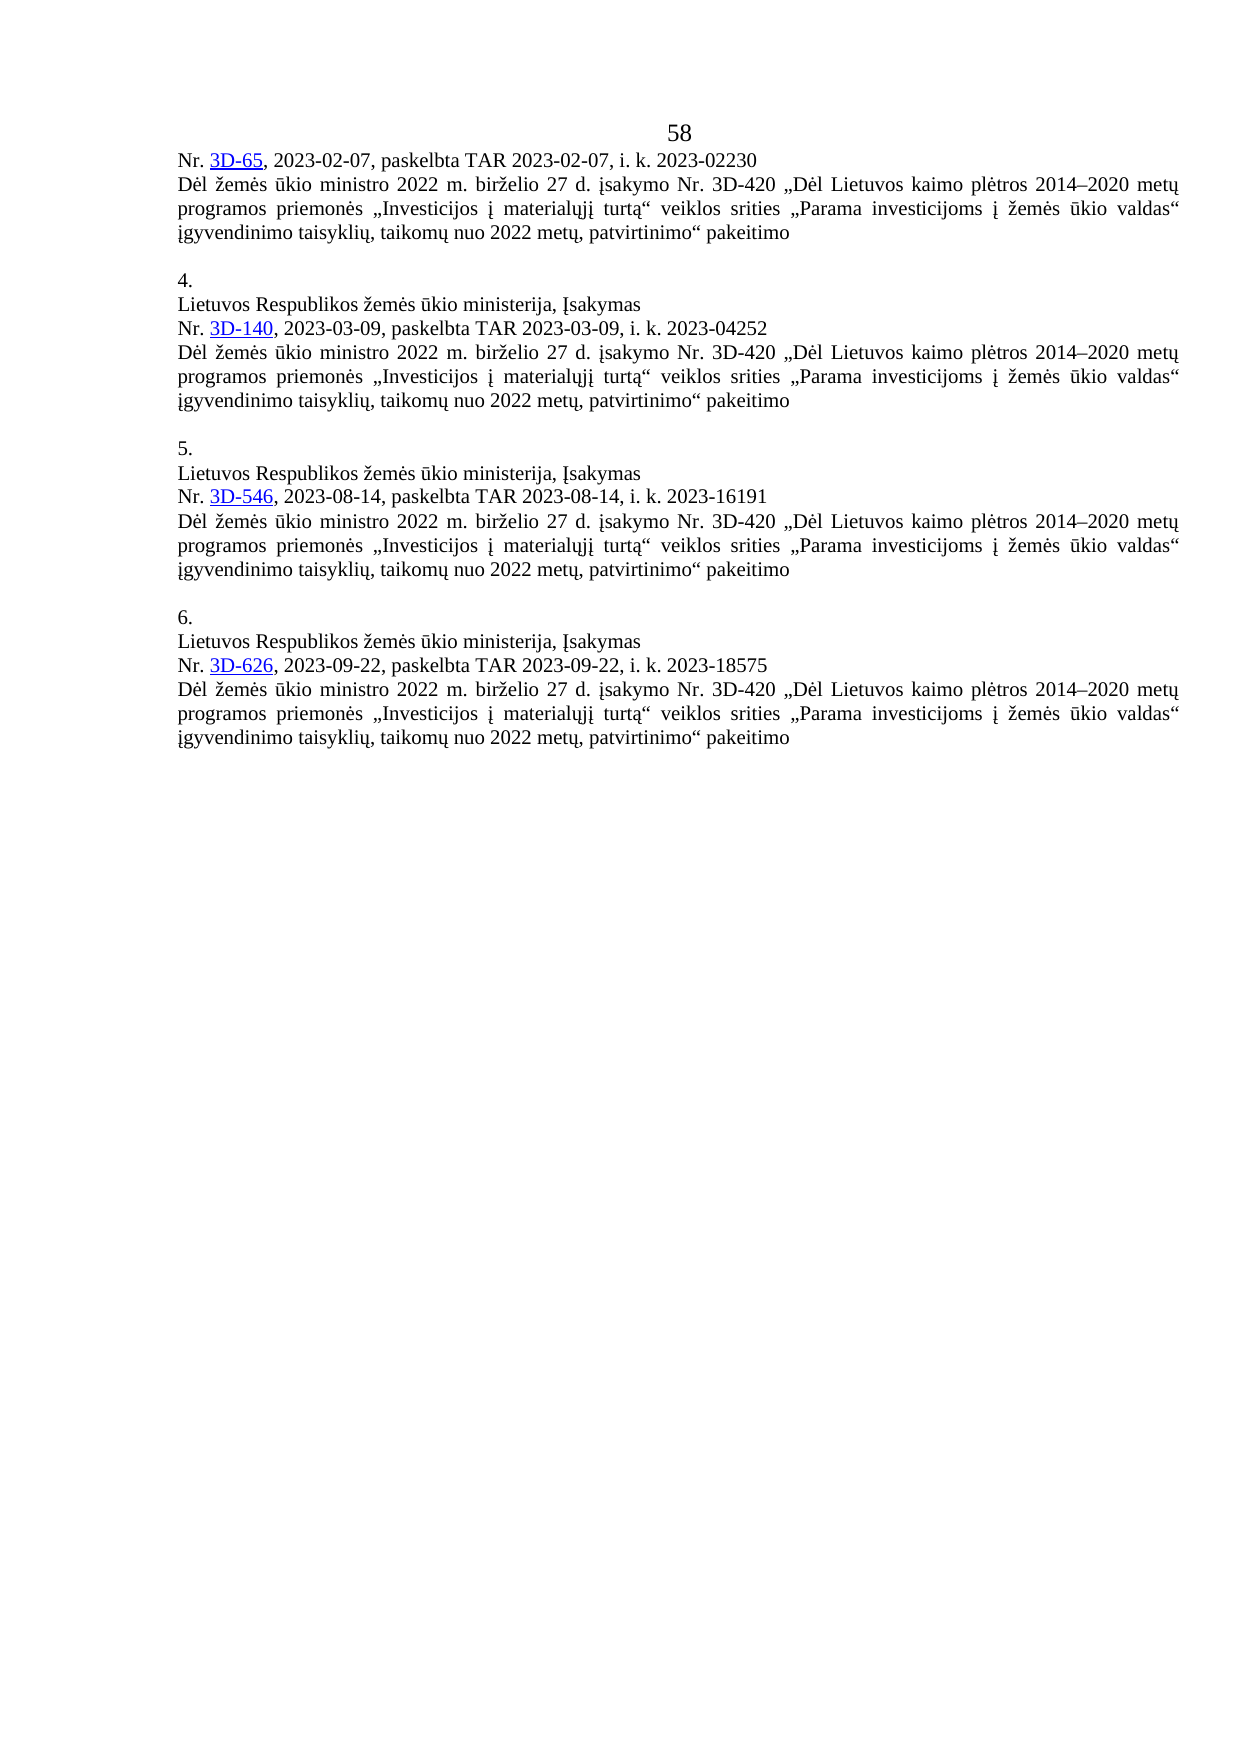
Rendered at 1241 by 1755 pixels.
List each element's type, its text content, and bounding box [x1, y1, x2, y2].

text Lietuvos Respublikos žemės ūkio ministerija, Įsakymas [177, 292, 1181, 316]
text Dėl žemės ūkio ministro 2022 m. birželio 27 d. įsakymo Nr. 3D-420 „Dėl Lietuvos kaimo plėtros 2014–2020 metų programos priemonės „Investicijos į materialųjį turtą“ veiklos srities „Parama investicijoms į žemės ūkio valdas“ įgyvendinimo taisyklių, taikomų nuo 2022 metų, patvirtinimo“ pakeitimo [177, 172, 1181, 244]
text 6. [177, 605, 1181, 629]
text 4. [177, 268, 1181, 292]
text 5. [177, 436, 1181, 460]
text Lietuvos Respublikos žemės ūkio ministerija, Įsakymas [177, 460, 1181, 484]
text Dėl žemės ūkio ministro 2022 m. birželio 27 d. įsakymo Nr. 3D-420 „Dėl Lietuvos kaimo plėtros 2014–2020 metų programos priemonės „Investicijos į materialųjį turtą“ veiklos srities „Parama investicijoms į žemės ūkio valdas“ įgyvendinimo taisyklių, taikomų nuo 2022 metų, patvirtinimo“ pakeitimo [177, 508, 1181, 581]
text Nr. 3D-546, 2023-08-14, paskelbta TAR 2023-08-14, i. k. 2023-16191 [177, 484, 1181, 508]
text Nr. 3D-65, 2023-02-07, paskelbta TAR 2023-02-07, i. k. 2023-02230 [177, 148, 1181, 172]
text Lietuvos Respublikos žemės ūkio ministerija, Įsakymas [177, 629, 1181, 653]
text Nr. 3D-140, 2023-03-09, paskelbta TAR 2023-03-09, i. k. 2023-04252 [177, 316, 1181, 340]
text Dėl žemės ūkio ministro 2022 m. birželio 27 d. įsakymo Nr. 3D-420 „Dėl Lietuvos kaimo plėtros 2014–2020 metų programos priemonės „Investicijos į materialųjį turtą“ veiklos srities „Parama investicijoms į žemės ūkio valdas“ įgyvendinimo taisyklių, taikomų nuo 2022 metų, patvirtinimo“ pakeitimo [177, 677, 1181, 749]
text Dėl žemės ūkio ministro 2022 m. birželio 27 d. įsakymo Nr. 3D-420 „Dėl Lietuvos kaimo plėtros 2014–2020 metų programos priemonės „Investicijos į materialųjį turtą“ veiklos srities „Parama investicijoms į žemės ūkio valdas“ įgyvendinimo taisyklių, taikomų nuo 2022 metų, patvirtinimo“ pakeitimo [177, 340, 1181, 412]
text Nr. 3D-626, 2023-09-22, paskelbta TAR 2023-09-22, i. k. 2023-18575 [177, 653, 1181, 677]
